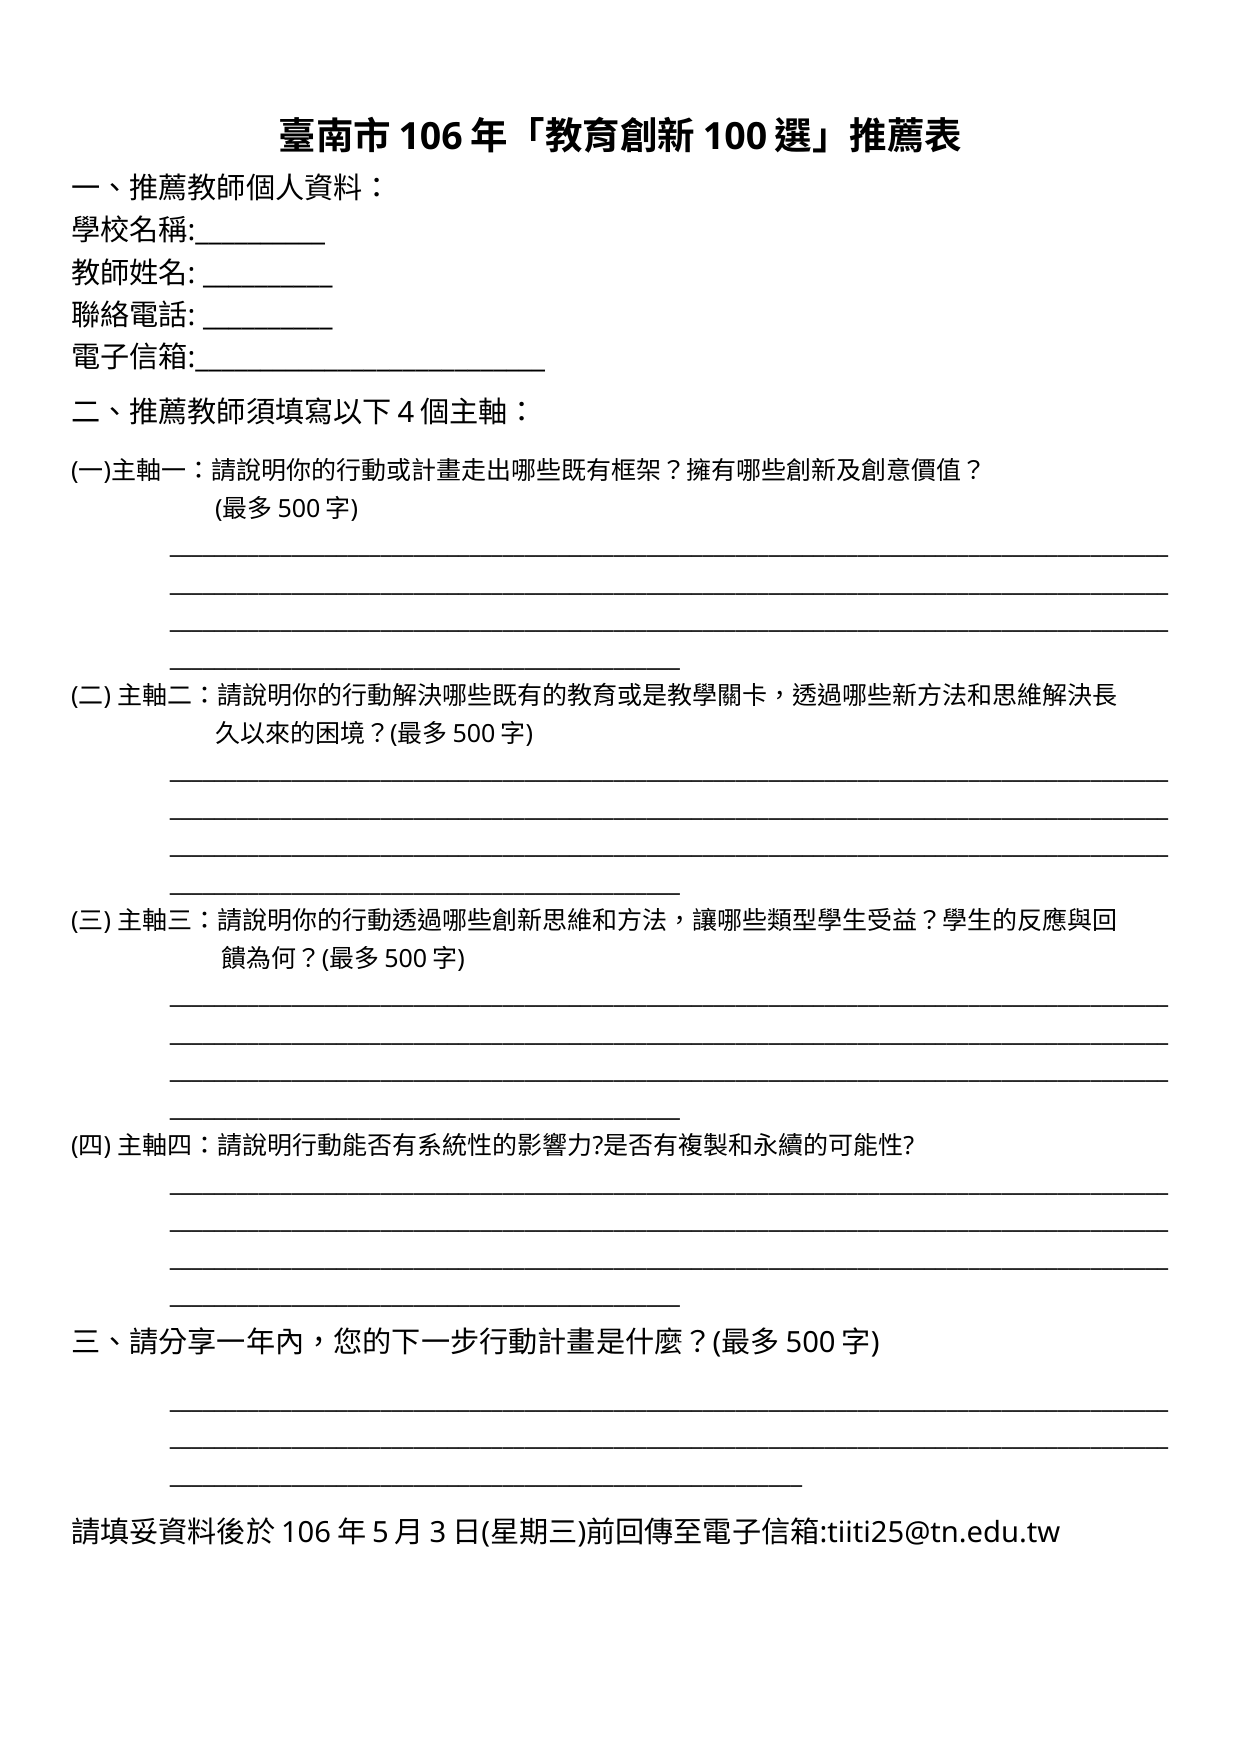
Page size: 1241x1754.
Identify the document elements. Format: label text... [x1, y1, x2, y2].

list ____________________________________________________________________________________________________________________________________________________________________________________________________________________________________________________________________________________________________________________________ [169, 519, 1169, 669]
text 臺南市106年「教育創新100選」推薦表 [71, 89, 1169, 164]
list ____________________________________________________________________________________________________________________________________________________________________________________________________________________________________________________________________________________________________________________________ [169, 744, 1169, 894]
text 三、請分享一年內，您的下一步行動計畫是什麼？(最多500字) [71, 1319, 1169, 1361]
list 饋為何？(最多500字) [169, 931, 1169, 969]
text (三) 主軸三：請說明你的行動透過哪些創新思維和方法，讓哪些類型學生受益？學生的反應與回 [71, 894, 1169, 931]
text 教師姓名: __________ [71, 249, 1169, 292]
text 電子信箱:___________________________ [71, 334, 1169, 376]
text (二) 主軸二：請說明你的行動解決哪些既有的教育或是教學關卡，透過哪些新方法和思維解決長 [71, 669, 1169, 706]
text 學校名稱:__________ [71, 207, 1169, 249]
text 一、推薦教師個人資料： [71, 164, 1169, 207]
text (一)主軸一：請說明你的行動或計畫走出哪些既有框架？擁有哪些創新及創意價值？ [71, 444, 1169, 481]
text 請填妥資料後於106年5月3日(星期三)前回傳至電子信箱:tiiti25@tn.edu.tw [71, 1486, 1169, 1561]
list (最多500字) [169, 481, 1169, 519]
text 二、推薦教師須填寫以下4個主軸： [71, 389, 1169, 431]
list ____________________________________________________________________________________________________________________________________________________________________________________________________________________________________________________________________________________________________________________________ [169, 1156, 1169, 1306]
text (四) 主軸四：請說明行動能否有系統性的影響力?是否有複製和永續的可能性? [71, 1119, 1169, 1156]
text 聯絡電話: __________ [71, 292, 1169, 334]
list ____________________________________________________________________________________________________________________________________________________________________________________________________________________________________________________________________________________________________________________________ [169, 969, 1169, 1119]
list 久以來的困境？(最多500字) [169, 706, 1169, 744]
list _____________________________________________________________________________________________________________________________________________________________________________________________________________________________________________ [169, 1374, 1169, 1486]
